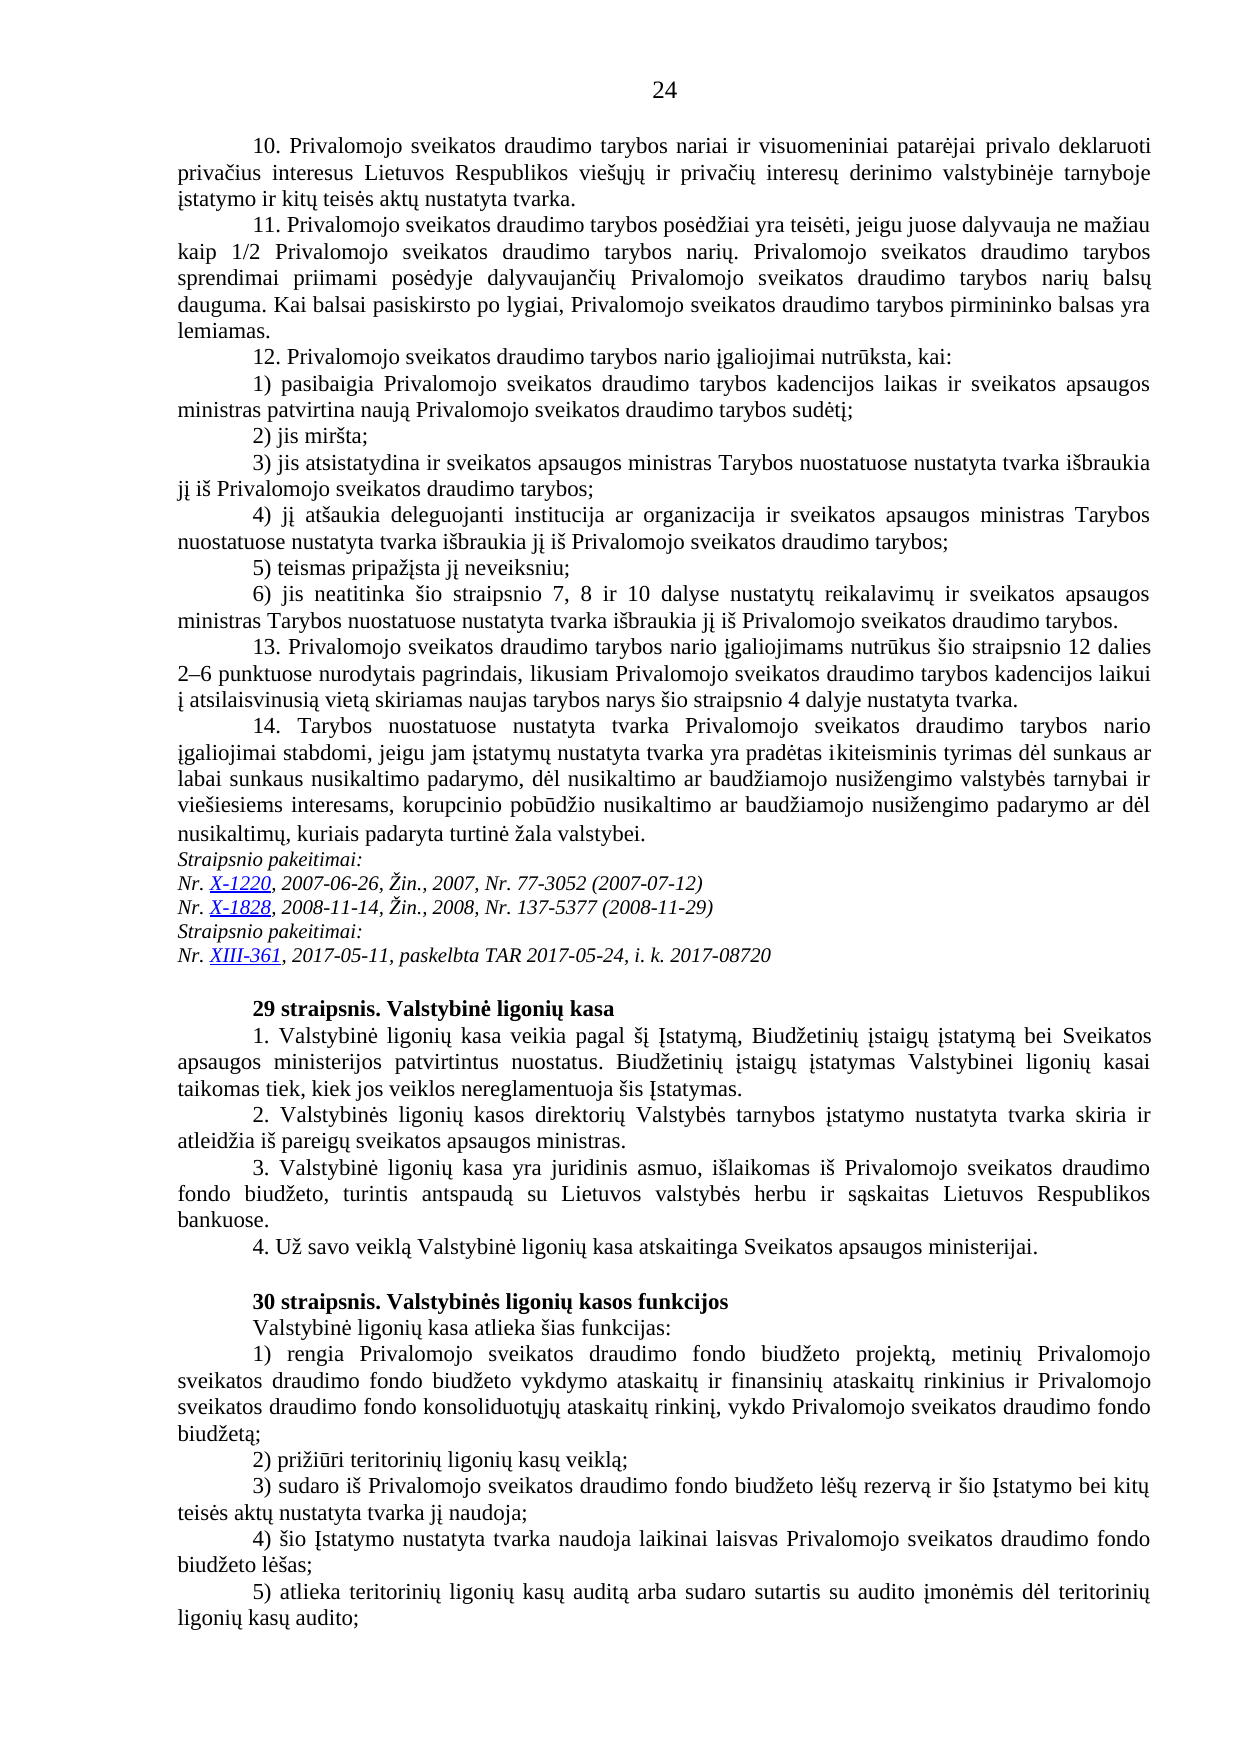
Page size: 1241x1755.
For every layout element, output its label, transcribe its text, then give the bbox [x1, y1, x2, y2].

text Nr. X-1220, 2007-06-26, Žin., 2007, Nr. 77-3052 (2007-07-12) [177, 871, 1152, 894]
text 4) šio Įstatymo nustatyta tvarka naudoja laikinai laisvas Privalomojo sveikatos draudimo fondo biudžeto lėšas; [177, 1525, 1152, 1578]
text 30 straipsnis. Valstybinės ligonių kasos funkcijos [177, 1288, 1152, 1314]
text 12. Privalomojo sveikatos draudimo tarybos nario įgaliojimai nutrūksta, kai: [177, 343, 1152, 370]
text 2) jis miršta; [177, 422, 1152, 449]
text Straipsnio pakeitimai: [177, 846, 1152, 871]
text 2. Valstybinės ligonių kasos direktorių Valstybės tarnybos įstatymo nustatyta tvarka skiria ir atleidžia iš pareigų sveikatos apsaugos ministras. [177, 1101, 1152, 1154]
text 6) jis neatitinka šio straipsnio 7, 8 ir 10 dalyse nustatytų reikalavimų ir sveikatos apsaugos ministras Tarybos nuostatuose nustatyta tvarka išbraukia jį iš Privalomojo sveikatos draudimo tarybos. [177, 581, 1152, 633]
text 3. Valstybinė ligonių kasa yra juridinis asmuo, išlaikomas iš Privalomojo sveikatos draudimo fondo biudžeto, turintis antspaudą su Lietuvos valstybės herbu ir sąskaitas Lietuvos Respublikos bankuose. [177, 1154, 1152, 1233]
text 1) rengia Privalomojo sveikatos draudimo fondo biudžeto projektą, metinių Privalomojo sveikatos draudimo fondo biudžeto vykdymo ataskaitų ir finansinių ataskaitų rinkinius ir Privalomojo sveikatos draudimo fondo konsoliduotųjų ataskaitų rinkinį, vykdo Privalomojo sveikatos draudimo fondo biudžetą; [177, 1341, 1152, 1446]
text Straipsnio pakeitimai: [177, 919, 1152, 943]
text 13. Privalomojo sveikatos draudimo tarybos nario įgaliojimams nutrūkus šio straipsnio 12 dalies 2–6 punktuose nurodytais pagrindais, likusiam Privalomojo sveikatos draudimo tarybos kadencijos laikui į atsilaisvinusią vietą skiriamas naujas tarybos narys šio straipsnio 4 dalyje nustatyta tvarka. [177, 633, 1152, 712]
text 11. Privalomojo sveikatos draudimo tarybos posėdžiai yra teisėti, jeigu juose dalyvauja ne mažiau kaip 1/2 Privalomojo sveikatos draudimo tarybos narių. Privalomojo sveikatos draudimo tarybos sprendimai priimami posėdyje dalyvaujančių Privalomojo sveikatos draudimo tarybos narių balsų dauguma. Kai balsai pasiskirsto po lygiai, Privalomojo sveikatos draudimo tarybos pirmininko balsas yra lemiamas. [177, 212, 1152, 343]
text 14. Tarybos nuostatuose nustatyta tvarka Privalomojo sveikatos draudimo tarybos nario įgaliojimai stabdomi, jeigu jam įstatymų nustatyta tvarka yra pradėtas ikiteisminis tyrimas dėl sunkaus ar labai sunkaus nusikaltimo padarymo, dėl nusikaltimo ar baudžiamojo nusižengimo valstybės tarnybai ir viešiesiems interesams, korupcinio pobūdžio nusikaltimo ar baudžiamojo nusižengimo padarymo ar dėl nusikaltimų, kuriais padaryta turtinė žala valstybei. [177, 712, 1152, 846]
text 4) jį atšaukia deleguojanti institucija ar organizacija ir sveikatos apsaugos ministras Tarybos nuostatuose nustatyta tvarka išbraukia jį iš Privalomojo sveikatos draudimo tarybos; [177, 501, 1152, 554]
text Nr. XIII-361, 2017-05-11, paskelbta TAR 2017-05-24, i. k. 2017-08720 [177, 943, 1152, 967]
text 5) atlieka teritorinių ligonių kasų auditą arba sudaro sutartis su audito įmonėmis dėl teritorinių ligonių kasų audito; [177, 1578, 1152, 1630]
text 3) sudaro iš Privalomojo sveikatos draudimo fondo biudžeto lėšų rezervą ir šio Įstatymo bei kitų teisės aktų nustatyta tvarka jį naudoja; [177, 1472, 1152, 1525]
text 29 straipsnis. Valstybinė ligonių kasa [177, 996, 1152, 1022]
text Valstybinė ligonių kasa atlieka šias funkcijas: [177, 1314, 1152, 1341]
text 3) jis atsistatydina ir sveikatos apsaugos ministras Tarybos nuostatuose nustatyta tvarka išbraukia jį iš Privalomojo sveikatos draudimo tarybos; [177, 449, 1152, 501]
text 10. Privalomojo sveikatos draudimo tarybos nariai ir visuomeniniai patarėjai privalo deklaruoti privačius interesus Lietuvos Respublikos viešųjų ir privačių interesų derinimo valstybinėje tarnyboje įstatymo ir kitų teisės aktų nustatyta tvarka. [177, 132, 1152, 212]
text 2) prižiūri teritorinių ligonių kasų veiklą; [177, 1446, 1152, 1472]
text 4. Už savo veiklą Valstybinė ligonių kasa atskaitinga Sveikatos apsaugos ministerijai. [177, 1233, 1152, 1259]
text Nr. X-1828, 2008-11-14, Žin., 2008, Nr. 137-5377 (2008-11-29) [177, 894, 1152, 919]
text 5) teismas pripažįsta jį neveiksniu; [177, 554, 1152, 581]
text 1) pasibaigia Privalomojo sveikatos draudimo tarybos kadencijos laikas ir sveikatos apsaugos ministras patvirtina naują Privalomojo sveikatos draudimo tarybos sudėtį; [177, 370, 1152, 422]
text 1. Valstybinė ligonių kasa veikia pagal šį Įstatymą, Biudžetinių įstaigų įstatymą bei Sveikatos apsaugos ministerijos patvirtintus nuostatus. Biudžetinių įstaigų įstatymas Valstybinei ligonių kasai taikomas tiek, kiek jos veiklos nereglamentuoja šis Įstatymas. [177, 1022, 1152, 1101]
